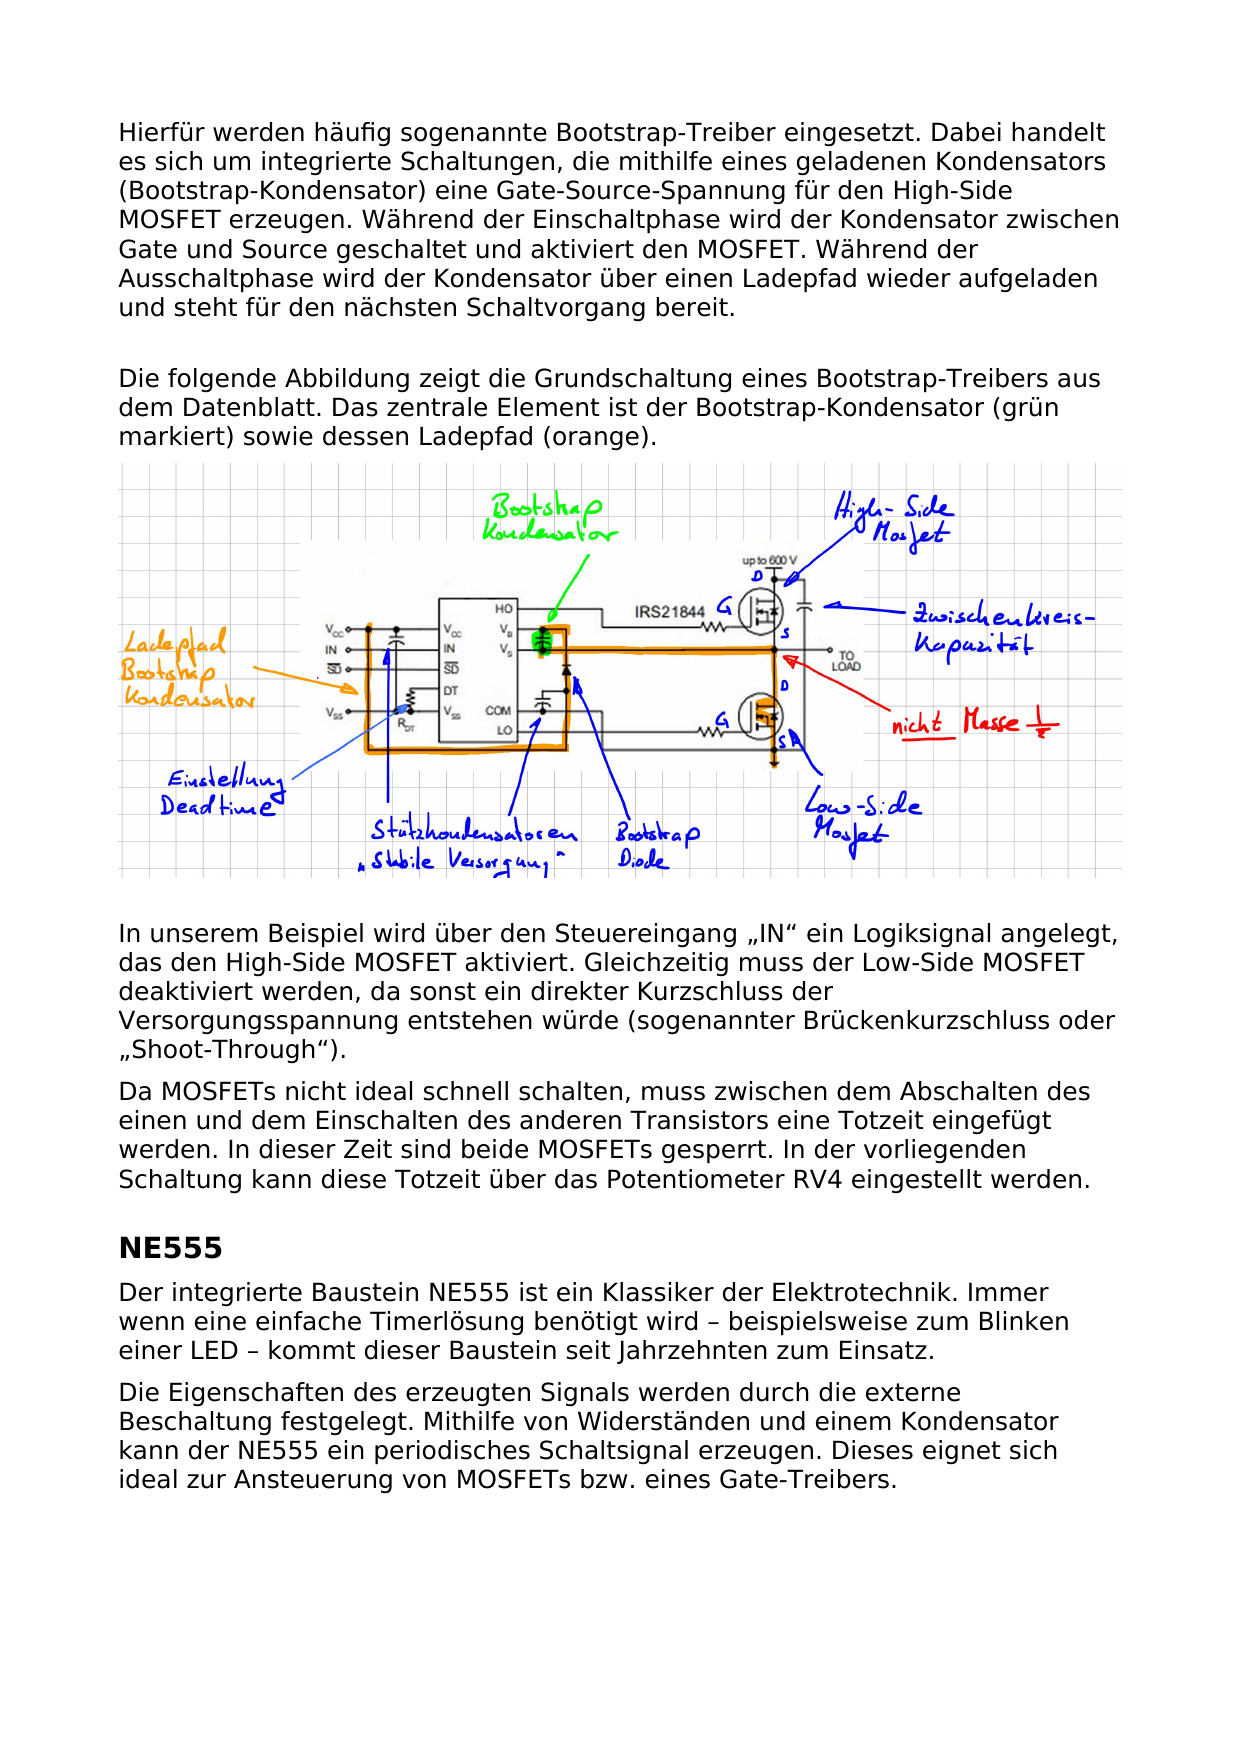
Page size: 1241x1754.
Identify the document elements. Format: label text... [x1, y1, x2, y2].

text Da MOSFETs nicht ideal schnell schalten, muss zwischen dem Abschalten des einen und dem Einschalten des anderen Transistors eine Totzeit eingefügt werden. In dieser Zeit sind beide MOSFETs gesperrt. In der vorliegenden Schaltung kann diese Totzeit über das Potentiometer RV4 eingestellt werden. [118, 1077, 1122, 1194]
picture [118, 463, 1123, 878]
text Die folgende Abbildung zeigt die Grundschaltung eines Bootstrap-Treibers aus dem Datenblatt. Das zentrale Element ist der Bootstrap-Kondensator (grün markiert) sowie dessen Ladepfad (orange). [118, 364, 1122, 451]
text Der integrierte Baustein NE555 ist ein Klassiker der Elektrotechnik. Immer wenn eine einfache Timerlösung benötigt wird – beispielsweise zum Blinken einer LED – kommt dieser Baustein seit Jahrzehnten zum Einsatz. [118, 1278, 1122, 1366]
text Hierfür werden häufig sogenannte Bootstrap-Treiber eingesetzt. Dabei handelt es sich um integrierte Schaltungen, die mithilfe eines geladenen Kondensators (Bootstrap-Kondensator) eine Gate-Source-Spannung für den High-Side MOSFET erzeugen. Während der Einschaltphase wird der Kondensator zwischen Gate und Source geschaltet und aktiviert den MOSFET. Während der Ausschaltphase wird der Kondensator über einen Ladepfad wieder aufgeladen und steht für den nächsten Schaltvorgang bereit. [118, 118, 1122, 351]
text Die Eigenschaften des erzeugten Signals werden durch die externe Beschaltung festgelegt. Mithilfe von Widerständen und einem Kondensator kann der NE555 ein periodisches Schaltsignal erzeugen. Dieses eignet sich ideal zur Ansteuerung von MOSFETs bzw. eines Gate-Treibers. [118, 1378, 1122, 1495]
text In unserem Beispiel wird über den Steuereingang „IN“ ein Logiksignal angelegt, das den High-Side MOSFET aktiviert. Gleichzeitig muss der Low-Side MOSFET deaktiviert werden, da sonst ein direkter Kurzschluss der Versorgungsspannung entstehen würde (sogenannter Brückenkurzschluss oder „Shoot-Through“). [118, 919, 1122, 1065]
subtitle NE555 [118, 1232, 1122, 1266]
